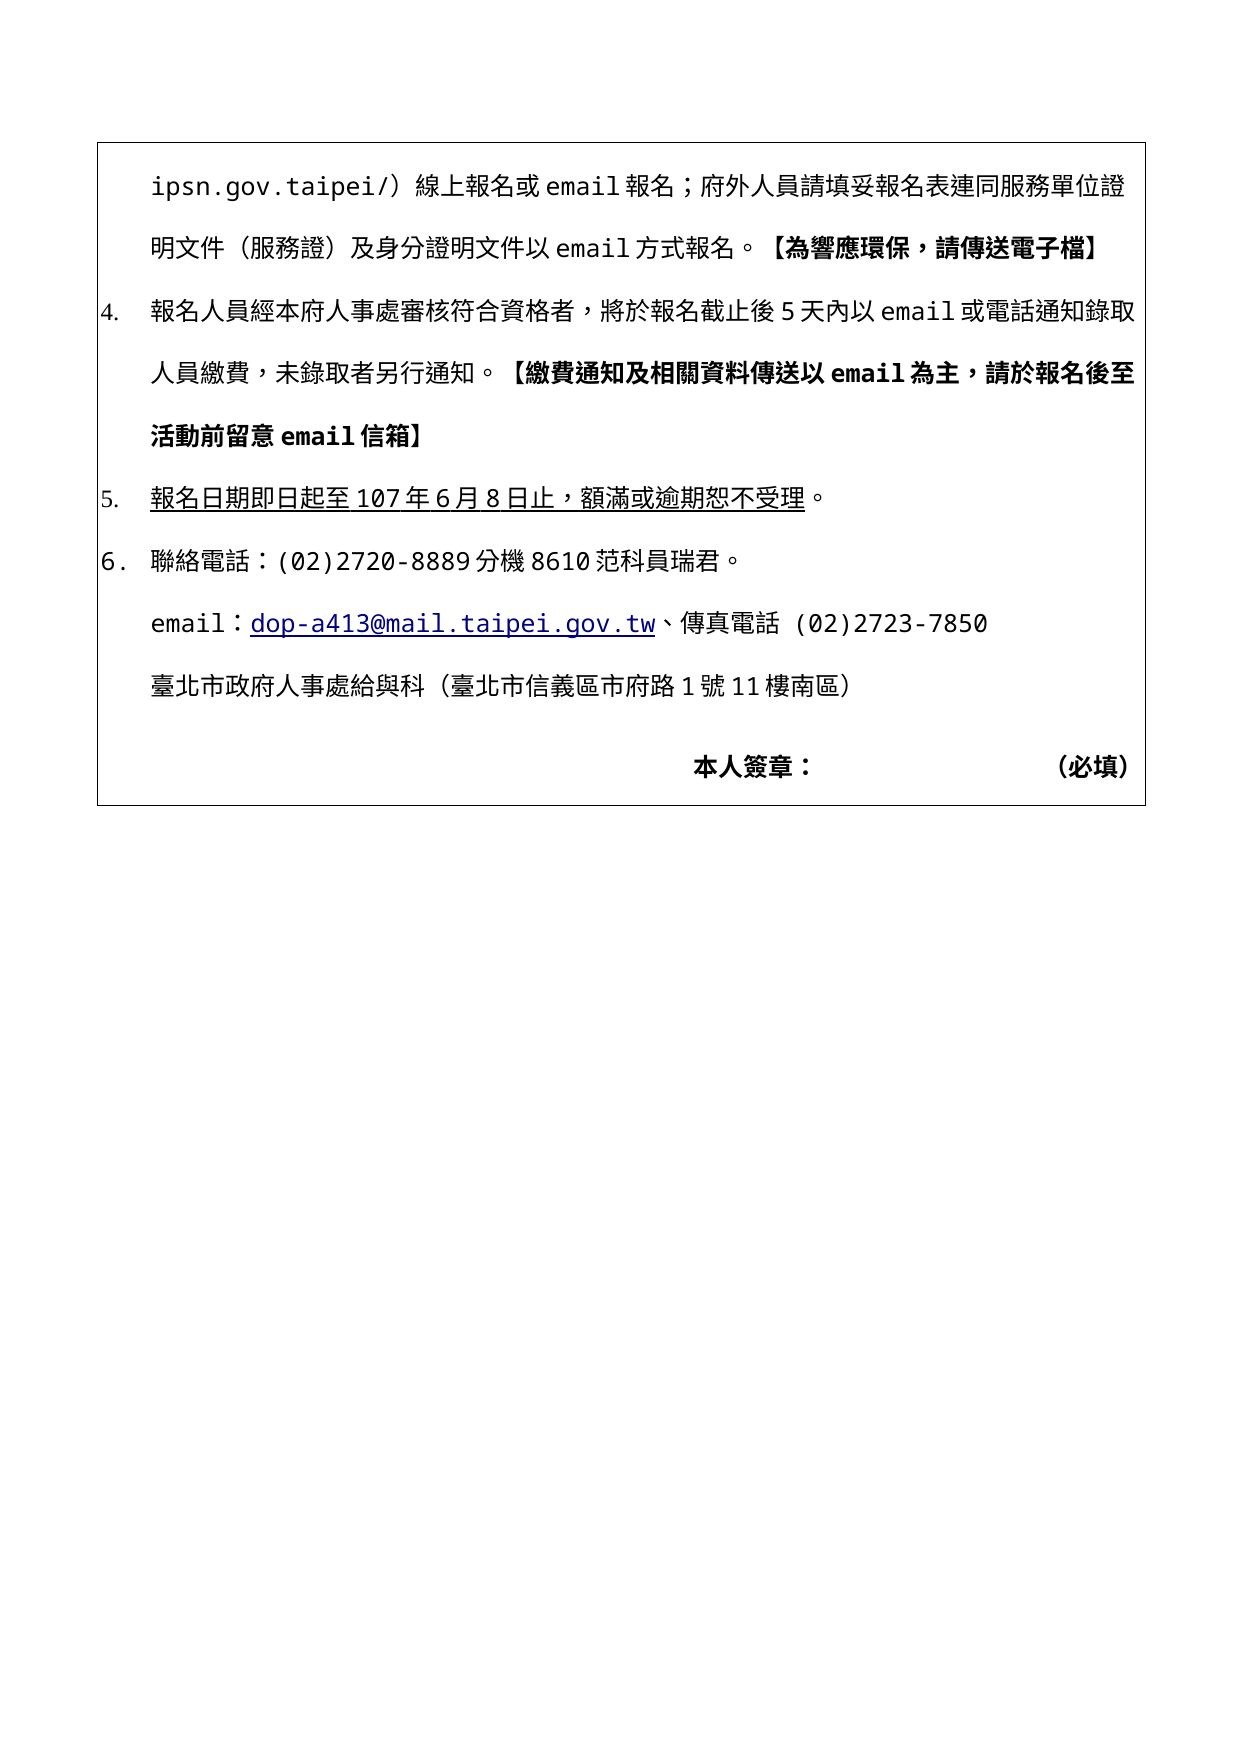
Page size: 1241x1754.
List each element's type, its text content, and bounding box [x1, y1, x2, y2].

table_cell ipsn.gov.taipei/）線上報名或email報名；府外人員請填妥報名表連同服務單位證明文件（服務證）及身分證明文件以email方式報名。【為響應環保，請傳送電子檔】 報名人員經本府人事處審核符合資格者，將於報名截止後5天內以email或電話通知錄取人員繳費，未錄取者另行通知。【繳費通知及相關資料傳送以email為主，請於報名後至活動前留意email信箱】 報名日期即日起至107年6月8日止，額滿或逾期恕不受理。 聯絡電話：(02)2720-8889分機8610范科員瑞君。 email：dop-a413@mail.taipei.gov.tw、傳真電話 (02)2723-7850 臺北市政府人事處給與科（臺北市信義區市府路1號11樓南區） 本人簽章： （必填） [98, 143, 1145, 805]
